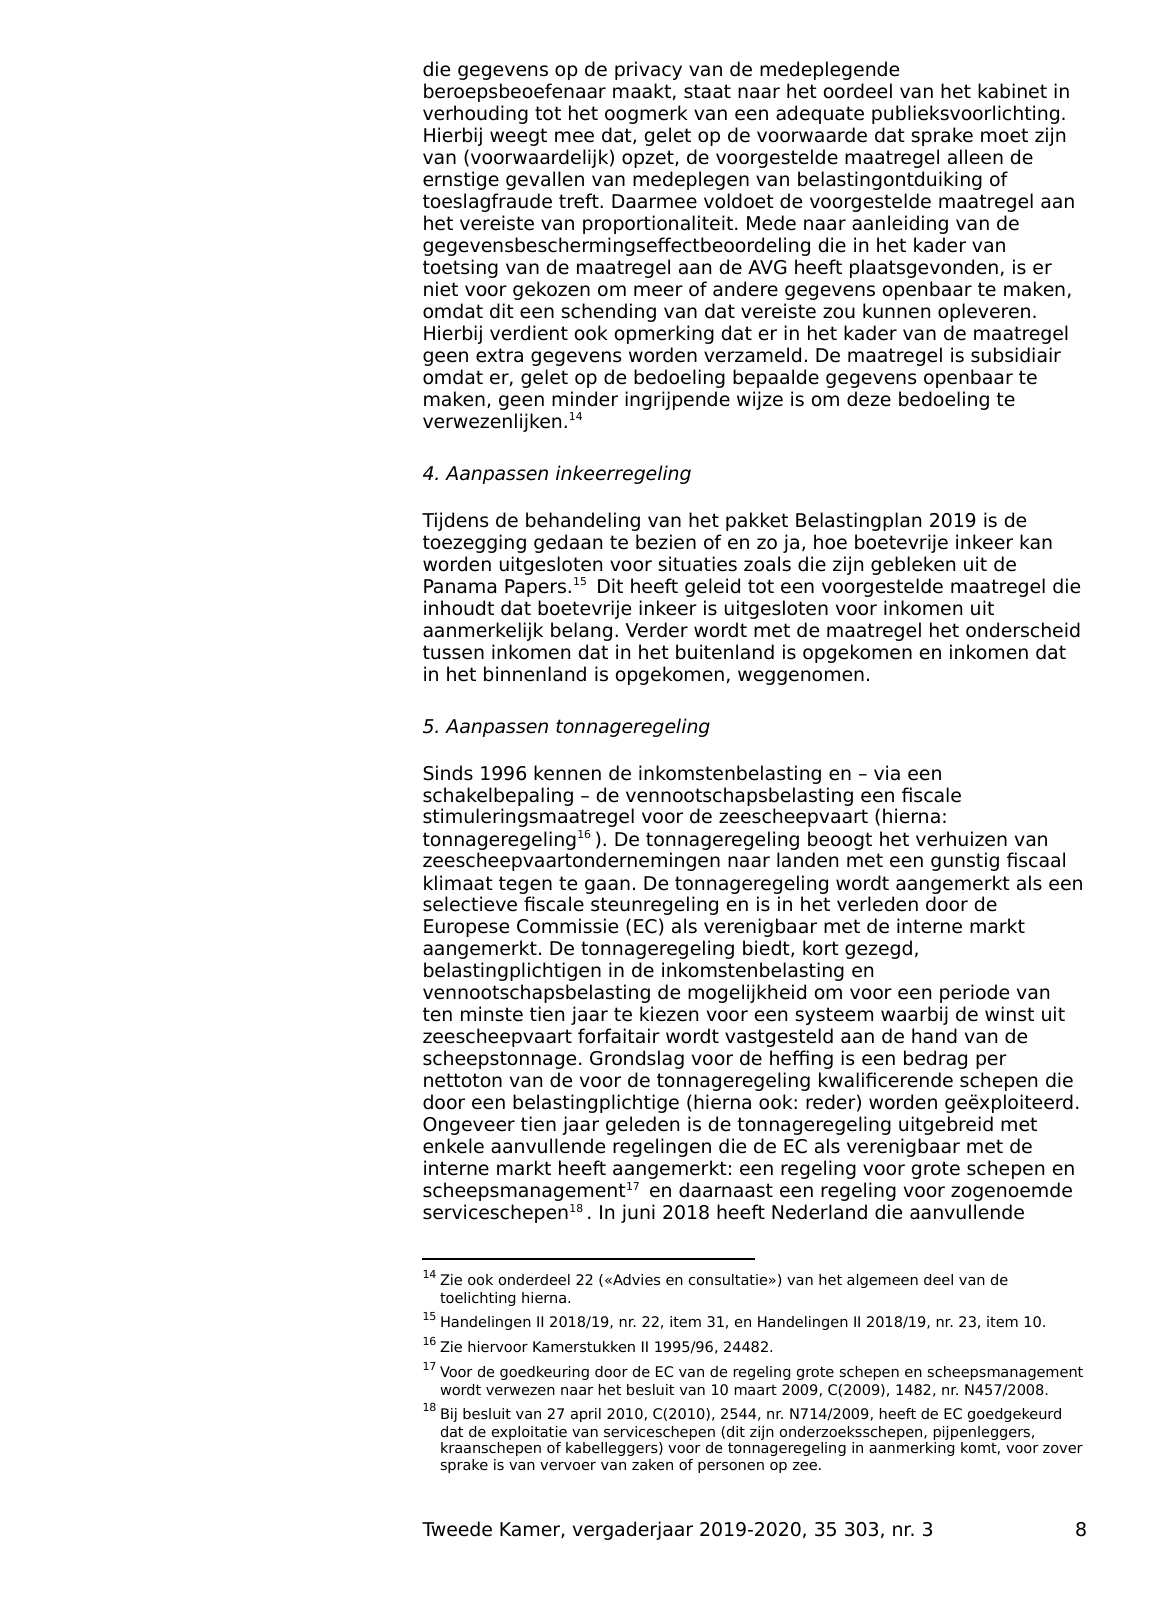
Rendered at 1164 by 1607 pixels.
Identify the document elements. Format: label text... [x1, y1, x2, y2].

text Sinds 1996 kennen de inkomstenbelasting en – via een schakelbepaling – de vennootschapsbelasting een fiscale stimuleringsmaatregel voor de zeescheepvaart (hierna: tonnageregeling). De tonnageregeling beoogt het verhuizen van zeescheepvaartondernemingen naar landen met een gunstig fiscaal klimaat tegen te gaan. De tonnageregeling wordt aangemerkt als een selectieve fiscale steunregeling en is in het verleden door de Europese Commissie (EC) als verenigbaar met de interne markt aangemerkt. De tonnageregeling biedt, kort gezegd, belastingplichtigen in de inkomstenbelasting en vennootschapsbelasting de mogelijkheid om voor een periode van ten minste tien jaar te kiezen voor een systeem waarbij de winst uit zeescheepvaart forfaitair wordt vastgesteld aan de hand van de scheepstonnage. Grondslag voor de heffing is een bedrag per nettoton van de voor de tonnageregeling kwalificerende schepen die door een belastingplichtige (hierna ook: reder) worden geëxploiteerd. [422, 762, 1087, 1114]
subtitle 4. Aanpassen inkeerregeling [422, 463, 1087, 485]
text Zie ook onderdeel 22 («Advies en consultatie») van het algemeen deel van de toelichting hierna. [422, 1268, 1087, 1307]
text Bij besluit van 27 april 2010, C(2010), 2544, nr. N714/2009, heeft de EC goedgekeurd dat de exploitatie van serviceschepen (dit zijn onderzoeksschepen, pijpenleggers, kraanschepen of kabelleggers) voor de tonnageregeling in aanmerking komt, voor zover sprake is van vervoer van zaken of personen op zee. [422, 1402, 1087, 1474]
text die gegevens op de privacy van de medeplegende beroepsbeoefenaar maakt, staat naar het oordeel van het kabinet in verhouding tot het oogmerk van een adequate publieksvoorlichting. Hierbij weegt mee dat, gelet op de voorwaarde dat sprake moet zijn van (voorwaardelijk) opzet, de voorgestelde maatregel alleen de ernstige gevallen van medeplegen van belastingontduiking of toeslagfraude treft. Daarmee voldoet de voorgestelde maatregel aan het vereiste van proportionaliteit. Mede naar aanleiding van de gegevensbeschermingseffectbeoordeling die in het kader van toetsing van de maatregel aan de AVG heeft plaatsgevonden, is er niet voor gekozen om meer of andere gegevens openbaar te maken, omdat dit een schending van dat vereiste zou kunnen opleveren. Hierbij verdient ook opmerking dat er in het kader van de maatregel geen extra gegevens worden verzameld. De maatregel is subsidiair omdat er, gelet op de bedoeling bepaalde gegevens openbaar te maken, geen minder ingrijpende wijze is om deze bedoeling te verwezenlijken. [422, 59, 1087, 433]
text Ongeveer tien jaar geleden is de tonnageregeling uitgebreid met enkele aanvullende regelingen die de EC als verenigbaar met de interne markt heeft aangemerkt: een regeling voor grote schepen en scheepsmanagement en daarnaast een regeling voor zogenoemde serviceschepen. In juni 2018 heeft Nederland die aanvullende [422, 1114, 1087, 1224]
subtitle 5. Aanpassen tonnageregeling [422, 716, 1087, 737]
text Voor de goedkeuring door de EC van de regeling grote schepen en scheepsmanagement wordt verwezen naar het besluit van 10 maart 2009, C(2009), 1482, nr. N457/2008. [422, 1360, 1087, 1399]
text Tijdens de behandeling van het pakket Belastingplan 2019 is de toezegging gedaan te bezien of en zo ja, hoe boetevrije inkeer kan worden uitgesloten voor situaties zoals die zijn gebleken uit de Panama Papers. Dit heeft geleid tot een voorgestelde maatregel die inhoudt dat boetevrije inkeer is uitgesloten voor inkomen uit aanmerkelijk belang. Verder wordt met de maatregel het onderscheid tussen inkomen dat in het buitenland is opgekomen en inkomen dat in het binnenland is opgekomen, weggenomen. [422, 510, 1087, 686]
text Zie hiervoor Kamerstukken II 1995/96, 24482. [422, 1335, 1087, 1357]
text Handelingen II 2018/19, nr. 22, item 31, en Handelingen II 2018/19, nr. 23, item 10. [422, 1310, 1087, 1332]
